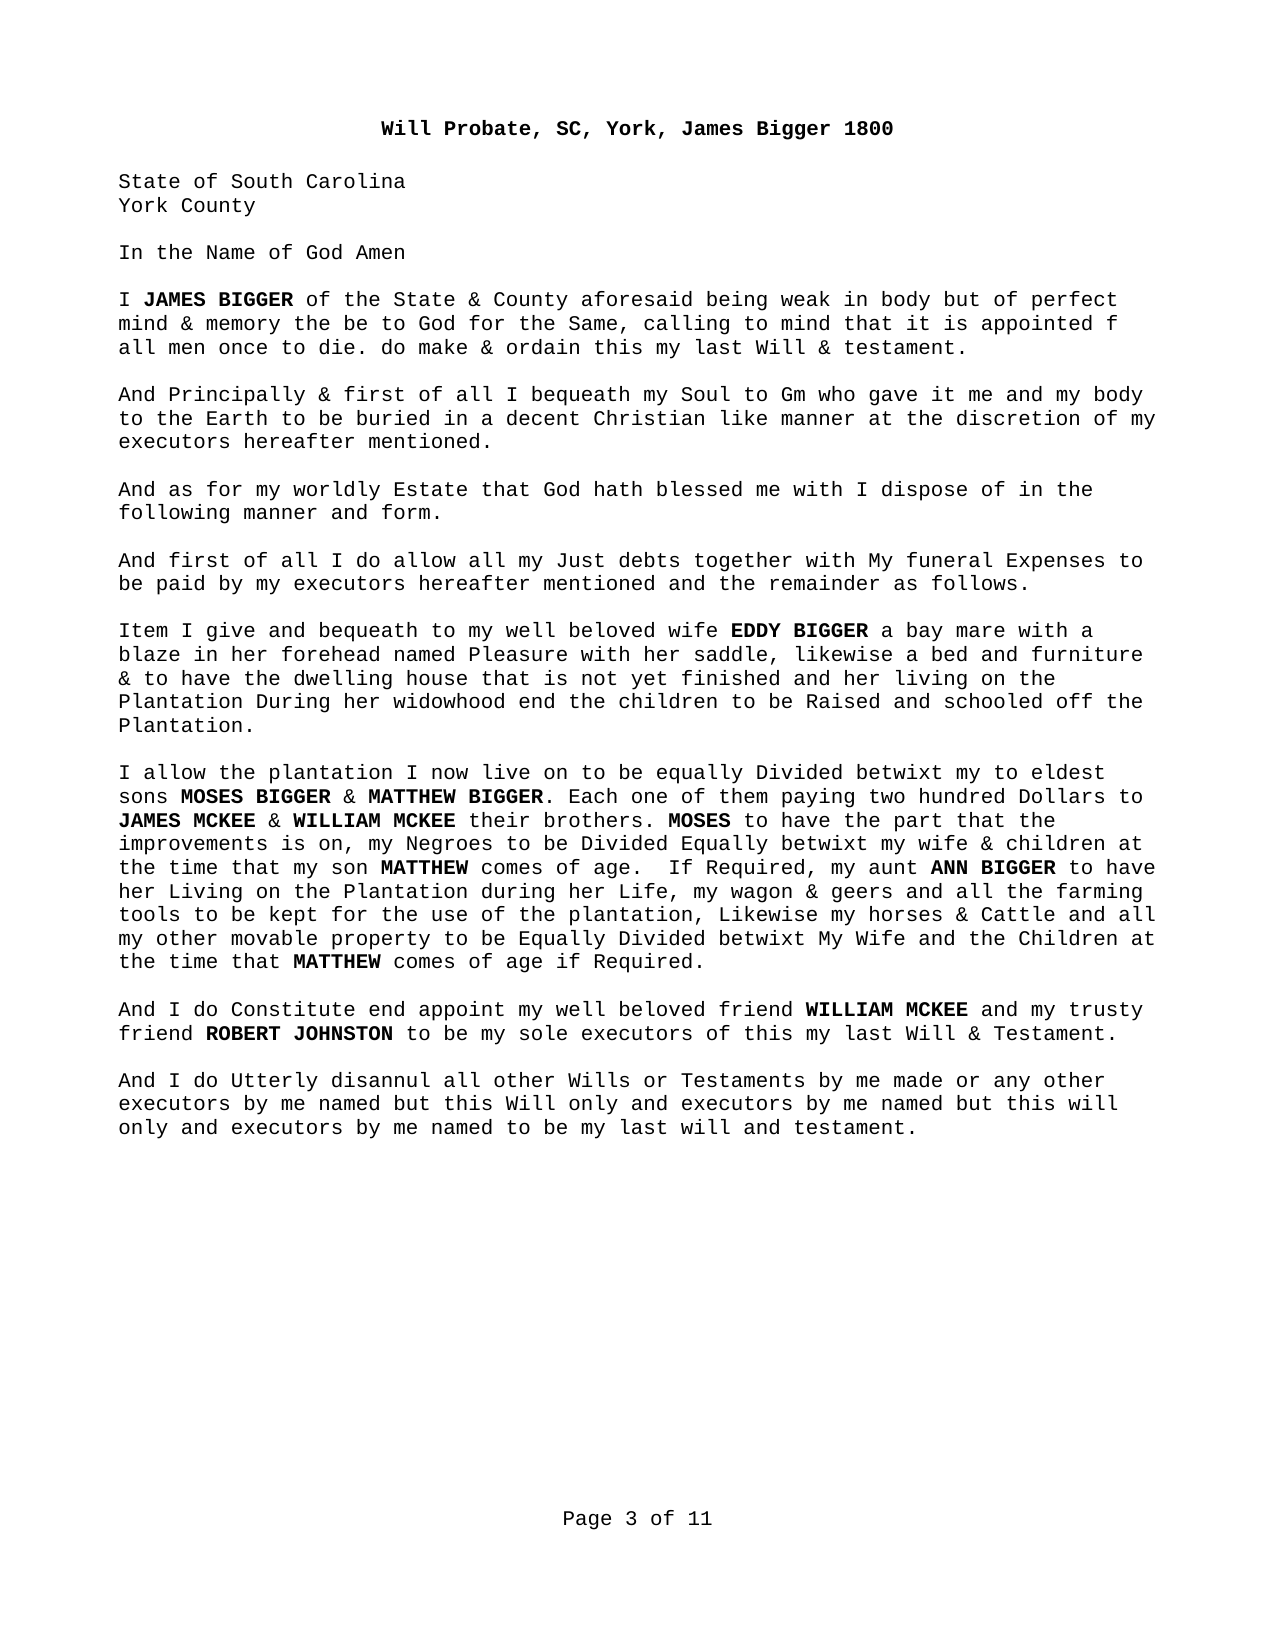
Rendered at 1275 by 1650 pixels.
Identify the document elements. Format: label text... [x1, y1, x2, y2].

text I allow the plantation I now live on to be equally Divided betwixt my to eldest sons Moses BIGGER & Matthew BIGGER. Each one of them paying two hundred Dollars to James McKee & William McKee their brothers. Moses to have the part that the improvements is on, my Negroes to be Divided Equally betwixt my wife & children at the time that my son Matthew comes of age. If Required, my aunt Ann Bigger to have her Living on the Plantation during her Life, my wagon & geers and all the farming tools to be kept for the use of the plantation, Likewise my horses & Cattle and all my other movable property to be Equally Divided betwixt My Wife and the Children at the time that Matthew comes of age if Required. [118, 762, 1157, 975]
text And first of all I do allow all my Just debts together with My funeral Expenses to be paid by my executors hereafter mentioned and the remainder as follows. [118, 549, 1157, 597]
text And as for my worldly Estate that God hath blessed me with I dispose of in the following manner and form. [118, 479, 1157, 526]
text And I do Utterly disannul all other Wills or Testaments by me made or any other executors by me named but this Will only and executors by me named but this will only and executors by me named to be my last will and testament. [118, 1070, 1157, 1141]
text And I do Constitute end appoint my well beloved friend William McKee and my trusty friend Robert Johnston to be my sole executors of this my last Will & Testament. [118, 999, 1157, 1046]
text I James Bigger of the State & County aforesaid being weak in body but of perfect mind & memory the be to God for the Same, calling to mind that it is appointed f all men once to die. do make & ordain this my last Will & testament. [118, 289, 1157, 360]
text And Principally & first of all I bequeath my Soul to Gm who gave it me and my body to the Earth to be buried in a decent Christian like manner at the discretion of my executors hereafter mentioned. [118, 384, 1157, 455]
text State of South Carolina [118, 171, 1157, 195]
text Item I give and bequeath to my well beloved wife Eddy Bigger a bay mare with a blaze in her forehead named Pleasure with her saddle, likewise a bed and furniture & to have the dwelling house that is not yet finished and her living on the Plantation During her widowhood end the children to be Raised and schooled off the Plantation. [118, 621, 1157, 739]
text York County [118, 195, 1157, 218]
text In the Name of God Amen [118, 242, 1157, 266]
